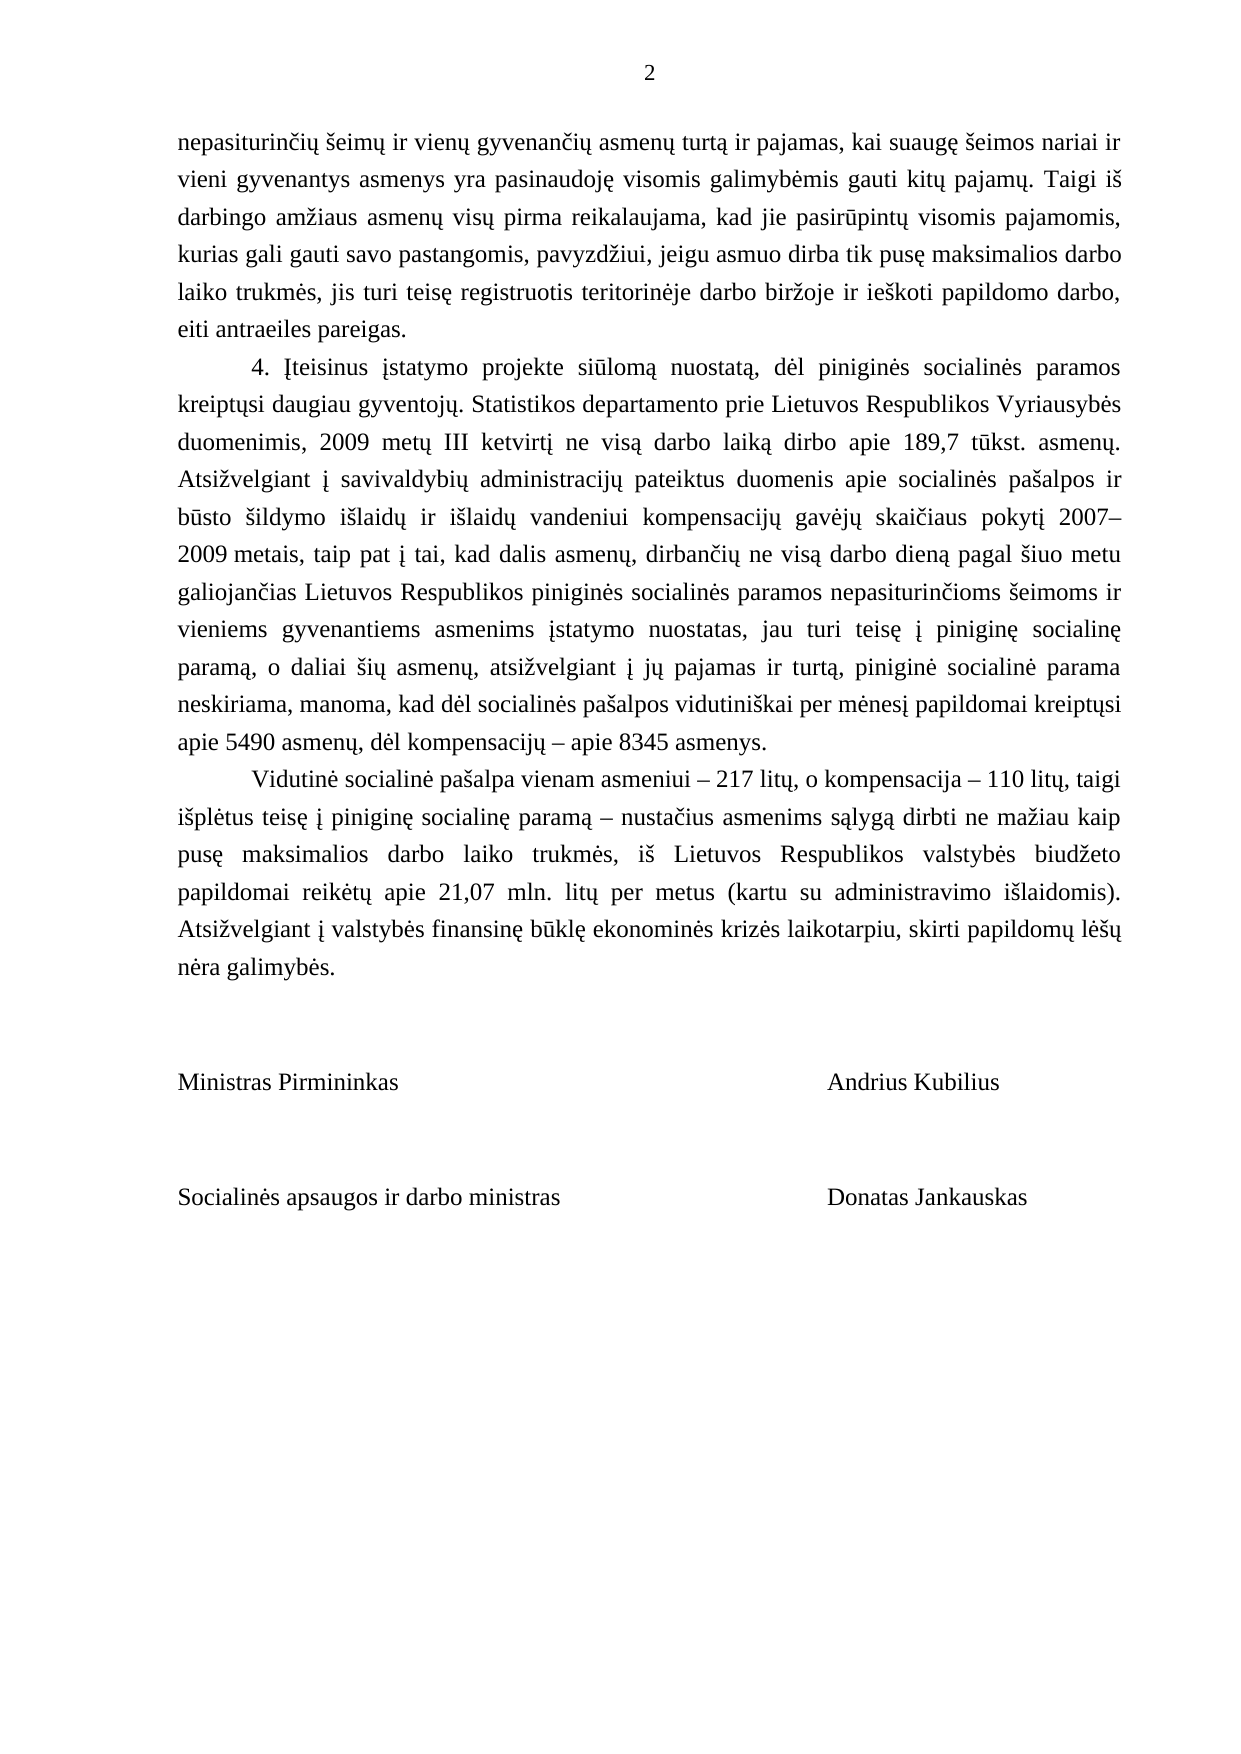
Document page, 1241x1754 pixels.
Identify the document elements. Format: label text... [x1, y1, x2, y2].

text nepasiturinčių šeimų ir vienų gyvenančių asmenų turtą ir pajamas, kai suaugę šeimos nariai ir vieni gyvenantys asmenys yra pasinaudoję visomis galimybėmis gauti kitų pajamų. Taigi iš darbingo amžiaus asmenų visų pirma reikalaujama, kad jie pasirūpintų visomis pajamomis, kurias gali gauti savo pastangomis, pavyzdžiui, jeigu asmuo dirba tik pusę maksimalios darbo laiko trukmės, jis turi teisę registruotis teritorinėje darbo biržoje ir ieškoti papildomo darbo, eiti antraeiles pareigas. [177, 118, 1122, 343]
text Vidutinė socialinė pašalpa vienam asmeniui – 217 litų, o kompensacija – 110 litų, taigi išplėtus teisę į piniginę socialinę paramą – nustačius asmenims sąlygą dirbti ne mažiau kaip pusę maksimalios darbo laiko trukmės, iš Lietuvos Respublikos valstybės biudžeto papildomai reikėtų apie 21,07 mln. litų per metus (kartu su administravimo išlaidomis). Atsižvelgiant į valstybės finansinę būklę ekonominės krizės laikotarpiu, skirti papildomų lėšų nėra galimybės. [177, 756, 1122, 981]
text Socialinės apsaugos ir darbo ministras Donatas Jankauskas [177, 1182, 1122, 1211]
text Ministras Pirmininkas Andrius Kubilius [177, 1067, 1122, 1096]
text 4. Įteisinus įstatymo projekte siūlomą nuostatą, dėl piniginės socialinės paramos kreiptųsi daugiau gyventojų. Statistikos departamento prie Lietuvos Respublikos Vyriausybės duomenimis, 2009 metų III ketvirtį ne visą darbo laiką dirbo apie 189,7 tūkst. asmenų. Atsižvelgiant į savivaldybių administracijų pateiktus duomenis apie socialinės pašalpos ir būsto šildymo išlaidų ir išlaidų vandeniui kompensacijų gavėjų skaičiaus pokytį 2007–2009 metais, taip pat į tai, kad dalis asmenų, dirbančių ne visą darbo dieną pagal šiuo metu galiojančias Lietuvos Respublikos piniginės socialinės paramos nepasiturinčioms šeimoms ir vieniems gyvenantiems asmenims įstatymo nuostatas, jau turi teisę į piniginę socialinę paramą, o daliai šių asmenų, atsižvelgiant į jų pajamas ir turtą, piniginė socialinė parama neskiriama, manoma, kad dėl socialinės pašalpos vidutiniškai per mėnesį papildomai kreiptųsi apie 5490 asmenų, dėl kompensacijų – apie 8345 asmenys. [177, 343, 1122, 756]
